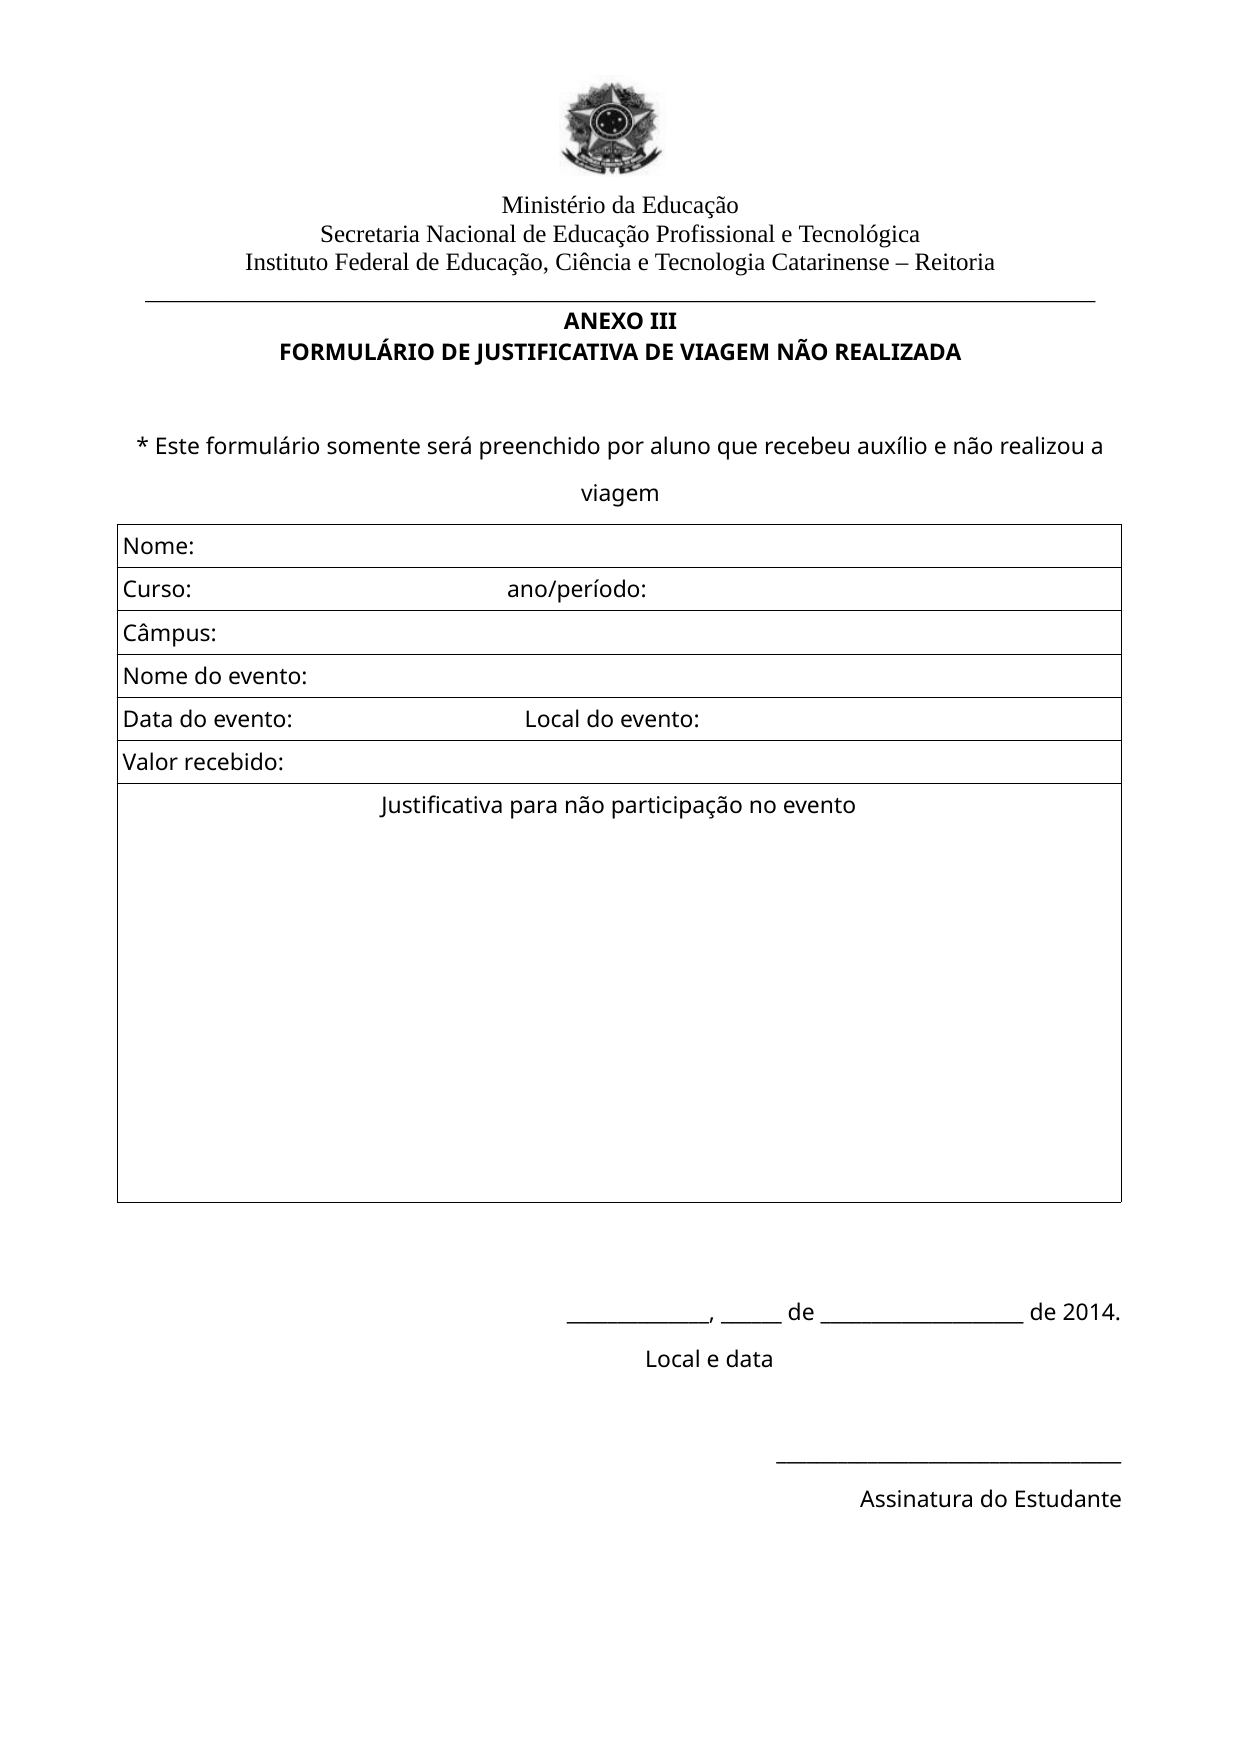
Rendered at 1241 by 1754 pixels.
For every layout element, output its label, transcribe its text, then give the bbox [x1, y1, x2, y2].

text Assinatura do Estudante [118, 1483, 1122, 1514]
text ANEXO III [118, 305, 1122, 336]
text ______________, ______ de ____________________ de 2014. [118, 1296, 1122, 1327]
table_cell Data do evento: Local do evento: [118, 698, 1121, 740]
table_cell Justificativa para não participação no evento [118, 784, 1121, 1201]
table_cell Valor recebido: [118, 741, 1121, 783]
table_header Nome: [118, 525, 1121, 567]
text Local e data [118, 1342, 1122, 1374]
table_cell Curso: ano/período: [118, 568, 1121, 610]
text * Este formulário somente será preenchido por aluno que recebeu auxílio e não realizou a viagem [118, 430, 1122, 508]
text FORMULÁRIO DE JUSTIFICATIVA DE VIAGEM NÃO REALIZADA [118, 336, 1122, 367]
table_cell Nome do evento: [118, 655, 1121, 697]
text __________________________________ [118, 1436, 1122, 1467]
table_cell Câmpus: [118, 611, 1121, 653]
